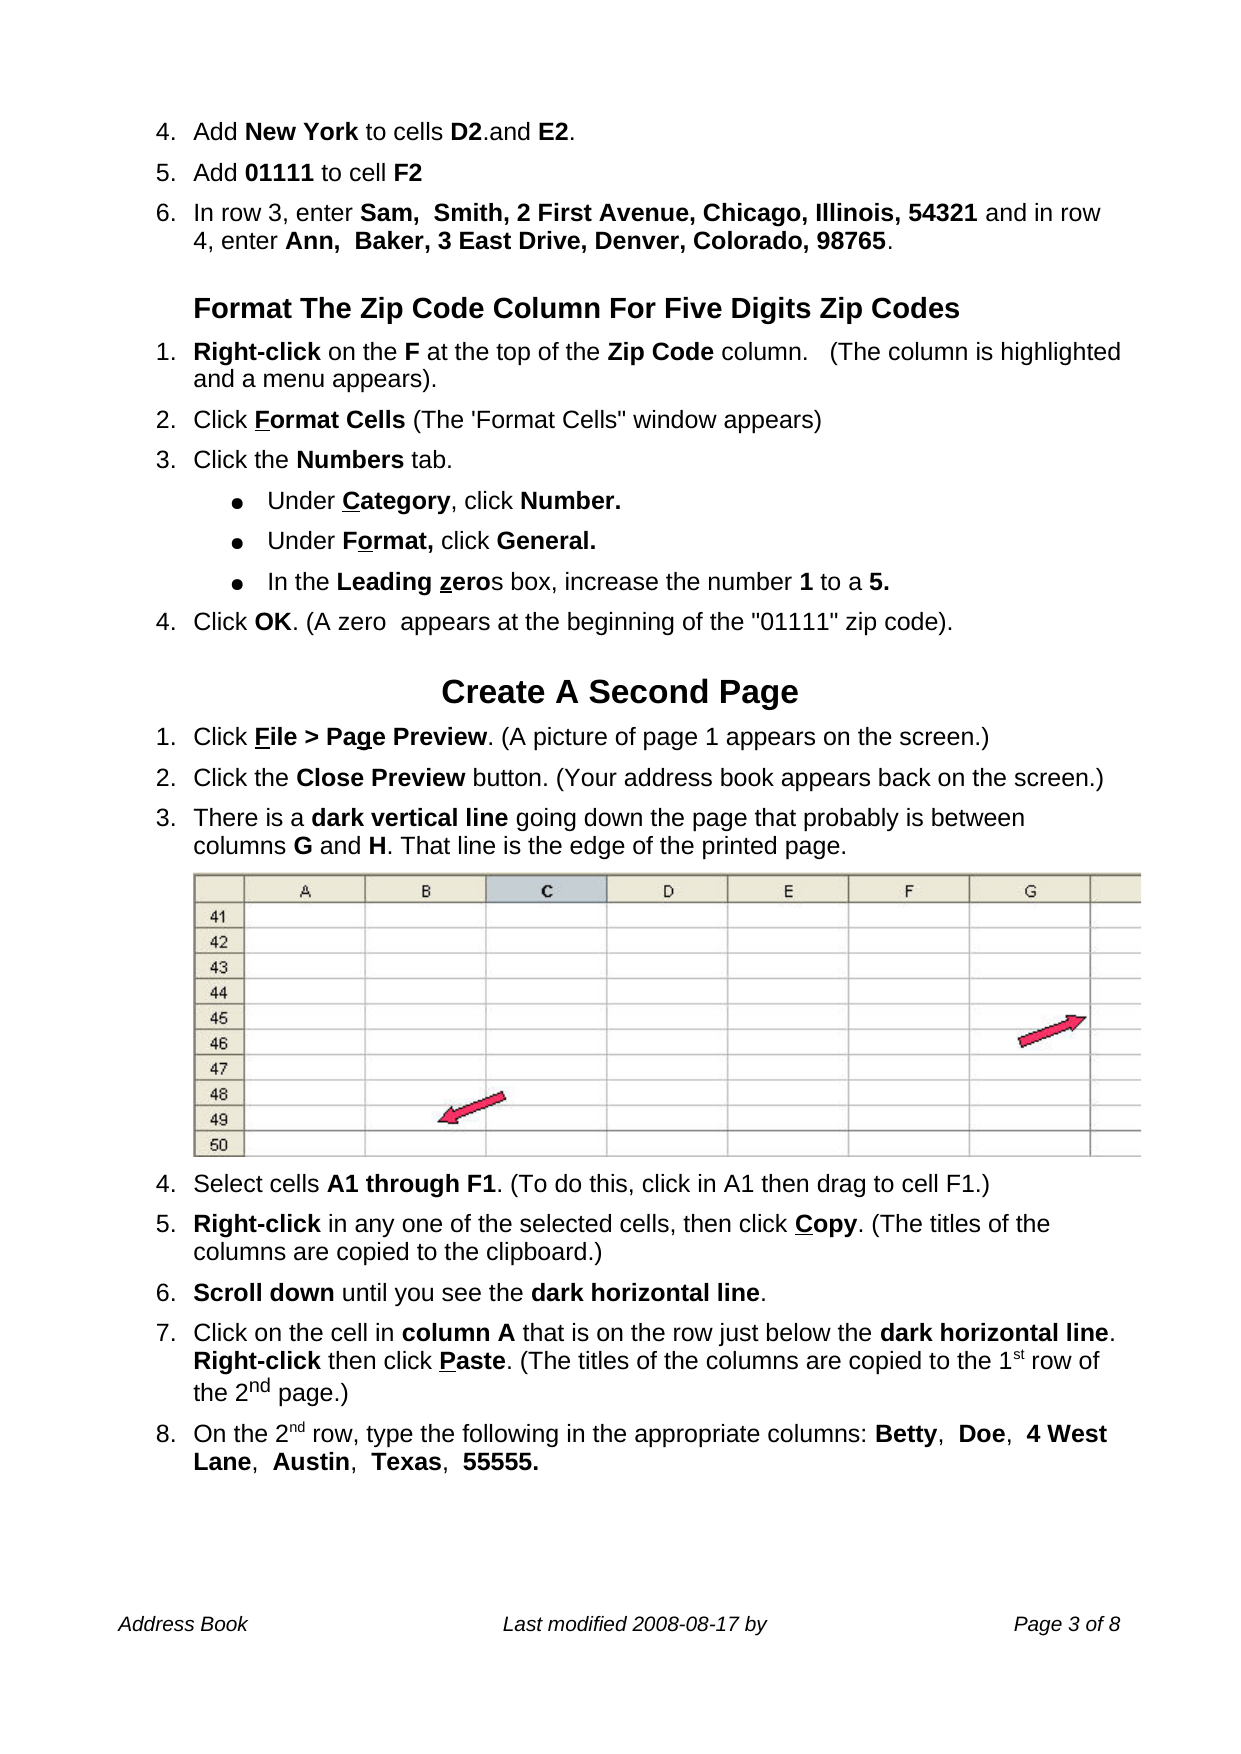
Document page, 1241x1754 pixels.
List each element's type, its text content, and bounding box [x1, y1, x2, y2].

list Add 01111 to cell F2 [156, 158, 1122, 186]
list Right-click on the F at the top of the Zip Code column. (The column is highlighted and a menu appears). [156, 337, 1122, 393]
list There is a dark vertical line going down the page that probably is between columns G and H. That line is the edge of the printed page. [156, 804, 1122, 860]
list On the 2nd row, type the following in the appropriate columns: Betty, Doe, 4 West Lane, Austin, Texas, 55555. [156, 1420, 1122, 1476]
subtitle Format The Zip Code Column For Five Digits Zip Codes [193, 292, 1122, 325]
list Click the Close Preview button. (Your address book appears back on the screen.) [156, 764, 1122, 792]
subtitle Create A Second Page [118, 673, 1122, 711]
list Right-click in any one of the selected cells, then click Copy. (The titles of the columns are copied to the clipboard.) [156, 1210, 1122, 1266]
list Under Category, click Number. [229, 487, 1122, 514]
list In the Leading zeros box, increase the number 1 to a 5. [229, 567, 1122, 595]
list In row 3, enter Sam, Smith, 2 First Avenue, Chicago, Illinois, 54321 and in row 4, enter Ann, Baker, 3 East Drive, Denver, Colorado, 98765. [156, 199, 1122, 255]
list Click the Numbers tab. [156, 446, 1122, 474]
list Select cells A1 through F1. (To do this, click in A1 then drag to cell F1.) [156, 1169, 1122, 1197]
list Add New York to cells D2.and E2. [156, 118, 1122, 146]
list Click OK. (A zero appears at the beginning of the "01111" zip code). [156, 608, 1122, 636]
list Click Format Cells (The 'Format Cells" window appears) [156, 406, 1122, 434]
list Scroll down until you see the dark horizontal line. [156, 1278, 1122, 1306]
list Under Format, click General. [229, 527, 1122, 555]
list Click File > Page Preview. (A picture of page 1 appears on the screen.) [156, 723, 1122, 751]
picture [193, 872, 1142, 1157]
list Click on the cell in column A that is on the row just below the dark horizontal line. Right-click then click Paste. (The titles of the columns are copied to the 1st row of the 2nd page.) [156, 1319, 1122, 1407]
